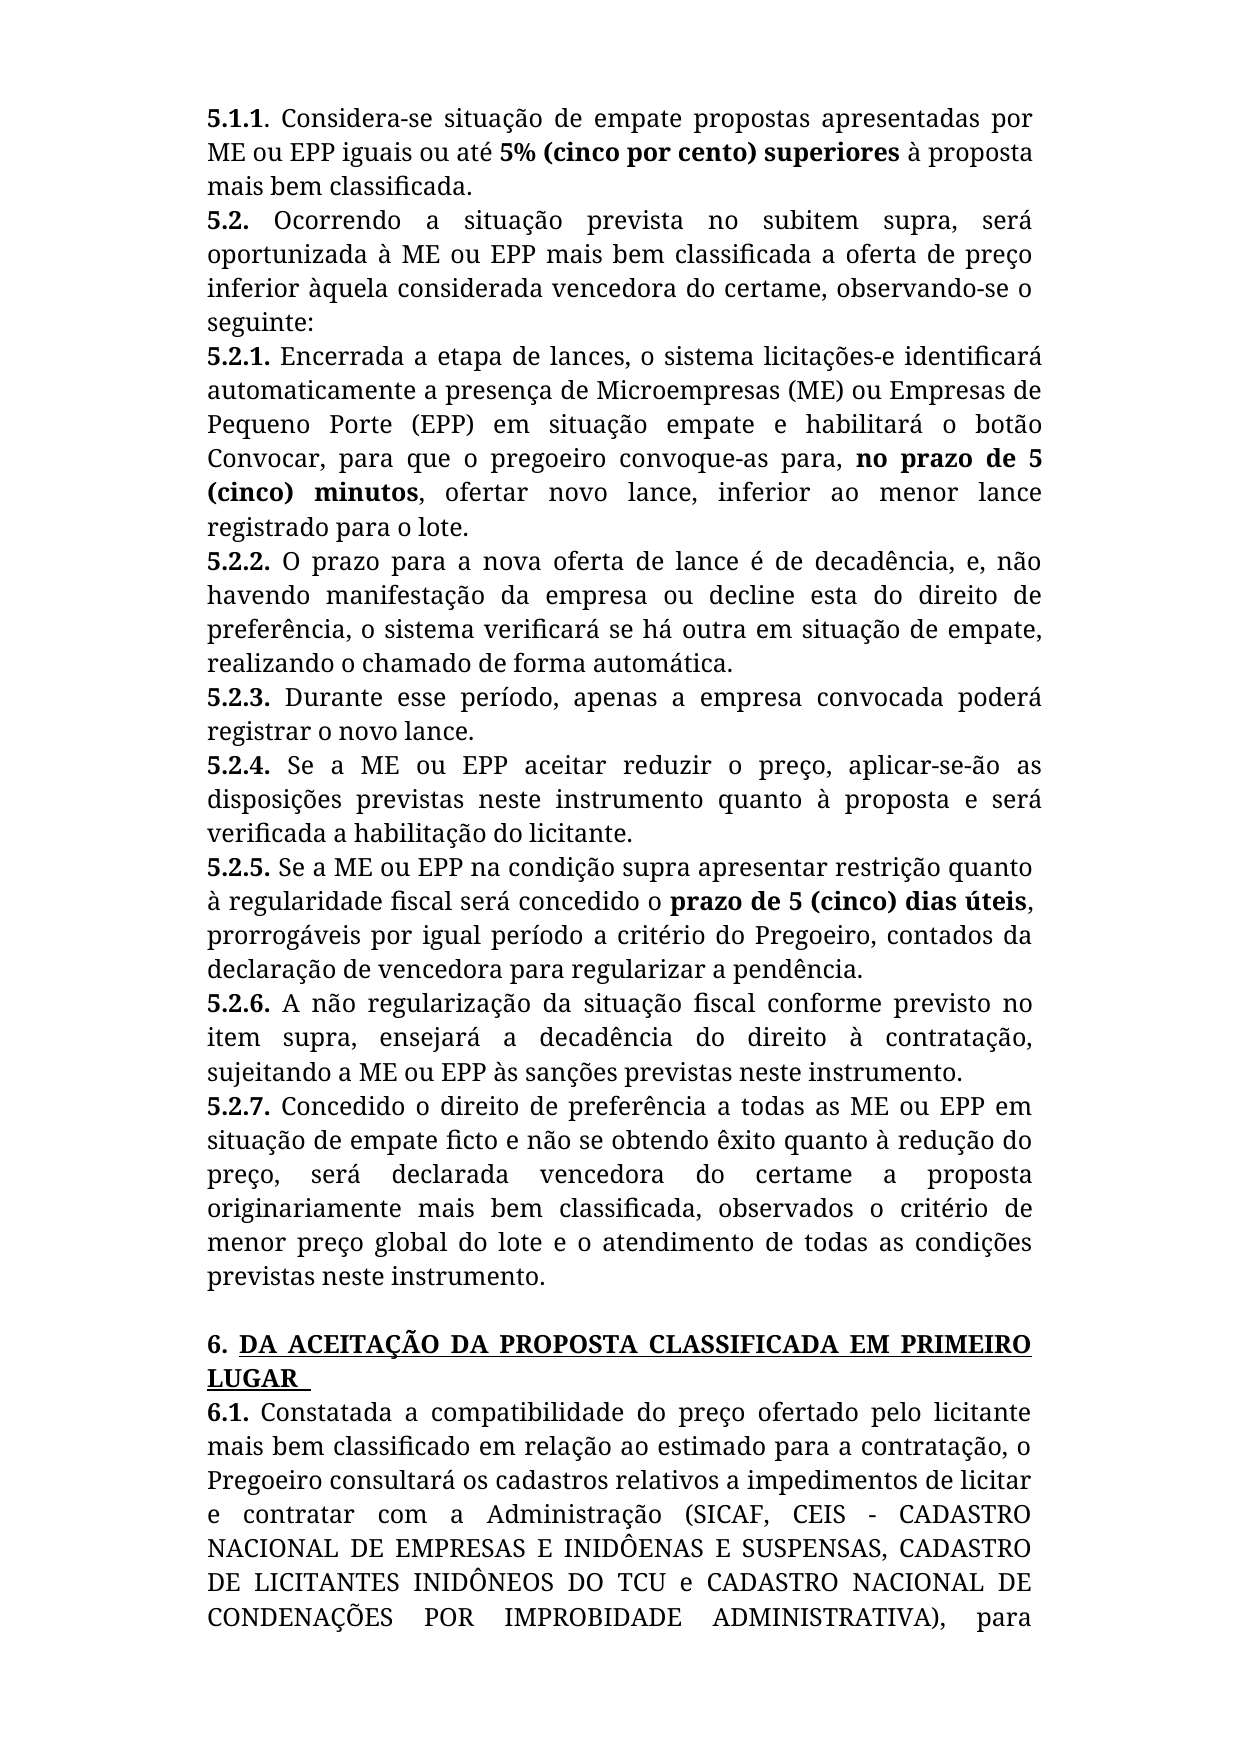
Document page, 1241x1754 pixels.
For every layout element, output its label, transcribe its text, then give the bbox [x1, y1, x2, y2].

text 5.2.5. Se a ME ou EPP na condição supra apresentar restrição quanto à regularidade fiscal será concedido o prazo de 5 (cinco) dias úteis, prorrogáveis por igual período a critério do Pregoeiro, contados da declaração de vencedora para regularizar a pendência. [207, 850, 1033, 986]
text 6. DA ACEITAÇÃO DA PROPOSTA CLASSIFICADA EM PRIMEIRO LUGAR [207, 1327, 1032, 1395]
text 5.2.3. Durante esse período, apenas a empresa convocada poderá registrar o novo lance. [207, 679, 1043, 748]
text 5.1.1. Considera-se situação de empate propostas apresentadas por ME ou EPP iguais ou até 5% (cinco por cento) superiores à proposta mais bem classificada. [207, 100, 1033, 203]
text 5.2.2. O prazo para a nova oferta de lance é de decadência, e, não havendo manifestação da empresa ou decline esta do direito de preferência, o sistema verificará se há outra em situação de empate, realizando o chamado de forma automática. [207, 543, 1043, 679]
text 5.2.1. Encerrada a etapa de lances, o sistema licitações-e identificará automaticamente a presença de Microempresas (ME) ou Empresas de Pequeno Porte (EPP) em situação empate e habilitará o botão Convocar, para que o pregoeiro convoque-as para, no prazo de 5 (cinco) minutos, ofertar novo lance, inferior ao menor lance registrado para o lote. [207, 339, 1043, 543]
text 5.2.6. A não regularização da situação fiscal conforme previsto no item supra, ensejará a decadência do direito à contratação, sujeitando a ME ou EPP às sanções previstas neste instrumento. [207, 986, 1033, 1088]
text 5.2.4. Se a ME ou EPP aceitar reduzir o preço, aplicar-se-ão as disposições previstas neste instrumento quanto à proposta e será verificada a habilitação do licitante. [207, 748, 1043, 850]
text 5.2. Ocorrendo a situação prevista no subitem supra, será oportunizada à ME ou EPP mais bem classificada a oferta de preço inferior àquela considerada vencedora do certame, observando-se o seguinte: [207, 203, 1033, 339]
text 6.1. Constatada a compatibilidade do preço ofertado pelo licitante mais bem classificado em relação ao estimado para a contratação, o Pregoeiro consultará os cadastros relativos a impedimentos de licitar e contratar com a Administração (SICAF, CEIS - CADASTRO NACIONAL DE EMPRESAS E INIDÔENAS E SUSPENSAS, CADASTRO DE LICITANTES INIDÔNEOS DO TCU e CADASTRO NACIONAL DE CONDENAÇÕES POR IMPROBIDADE ADMINISTRATIVA), para [207, 1395, 1032, 1633]
text 5.2.7. Concedido o direito de preferência a todas as ME ou EPP em situação de empate ficto e não se obtendo êxito quanto à redução do preço, será declarada vencedora do certame a proposta originariamente mais bem classificada, observados o critério de menor preço global do lote e o atendimento de todas as condições previstas neste instrumento. [207, 1088, 1033, 1293]
